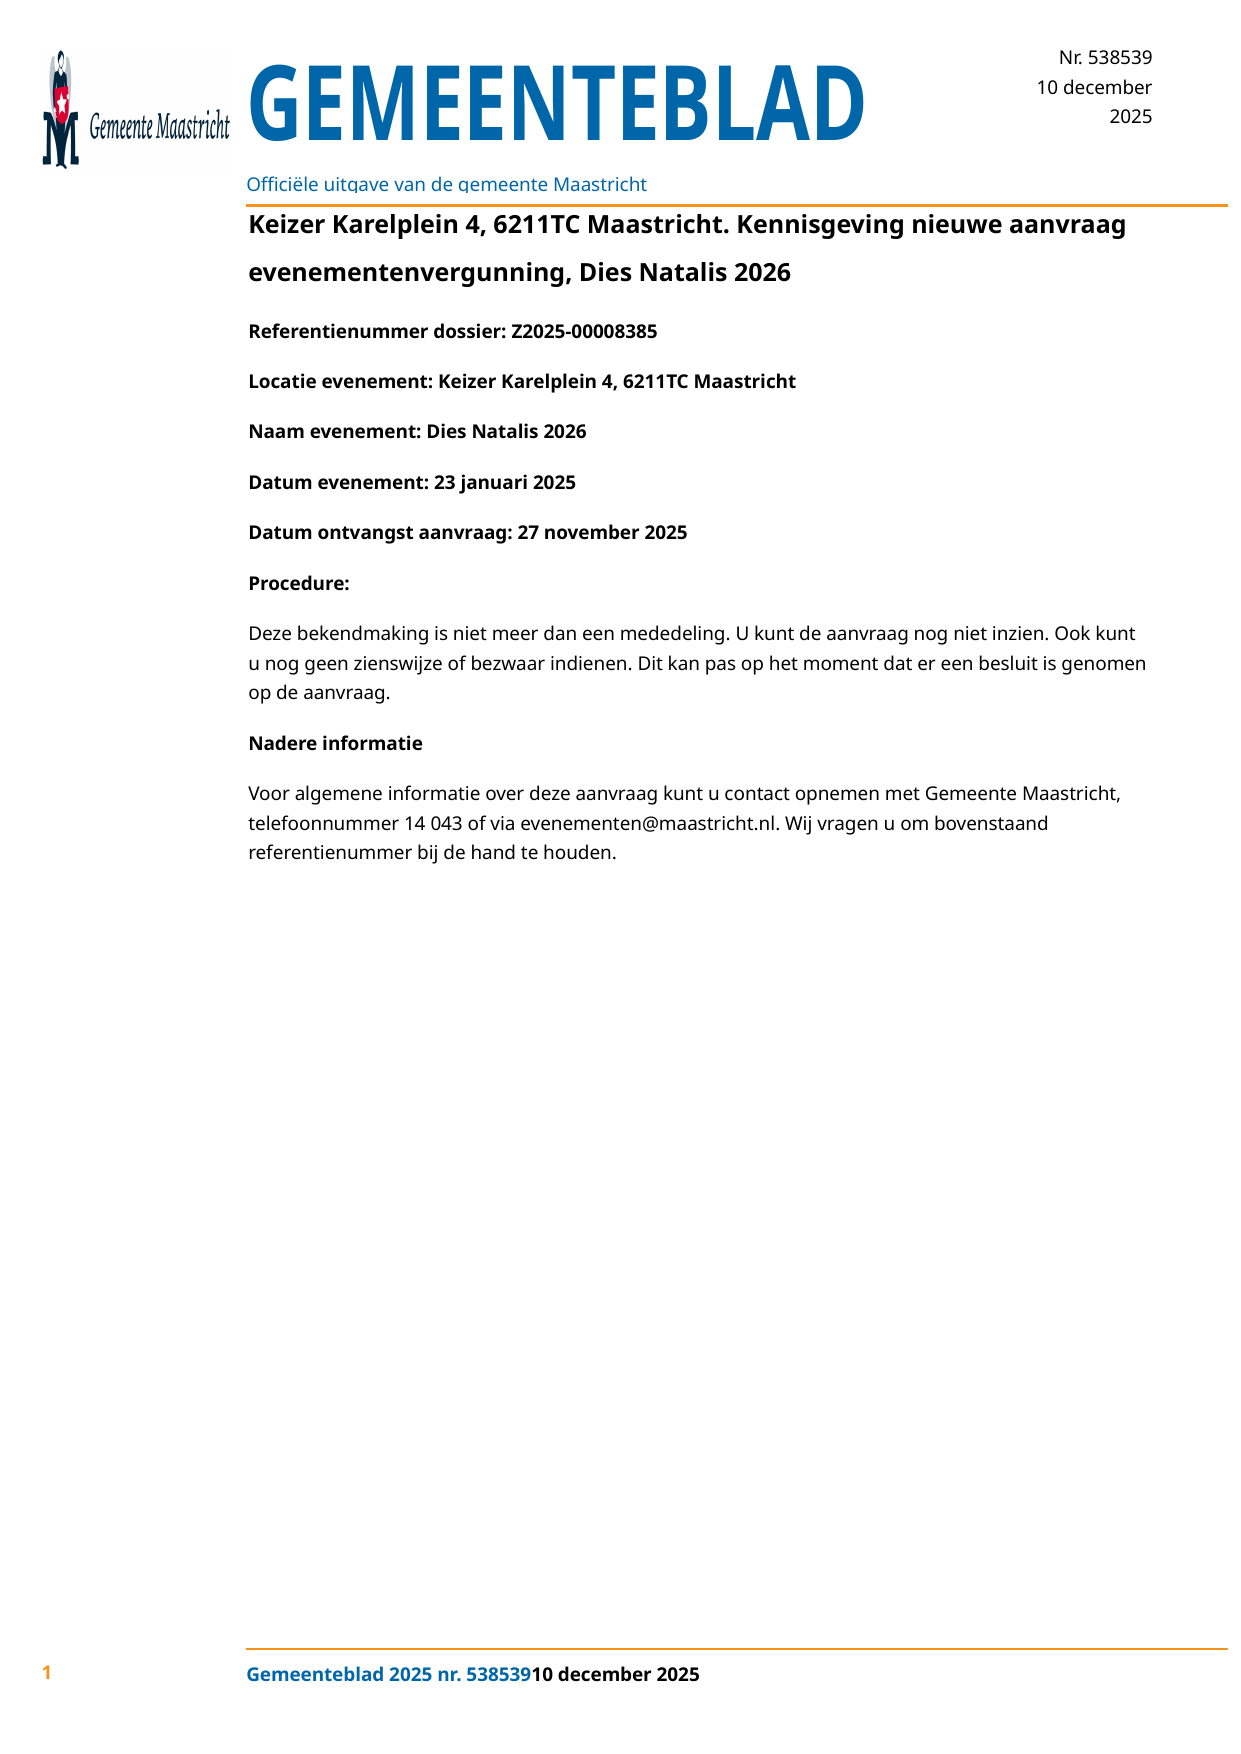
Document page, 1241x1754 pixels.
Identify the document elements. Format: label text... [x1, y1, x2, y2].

text Referentienummer dossier: Z2025-00008385 [248, 318, 1152, 344]
text Datum evenement: 23 januari 2025 [248, 469, 1152, 495]
text Nadere informatie [248, 730, 1152, 756]
text Datum ontvangst aanvraag: 27 november 2025 [248, 519, 1152, 545]
text Deze bekendmaking is niet meer dan een mededeling. U kunt de aanvraag nog niet inzien. Ook kunt u nog geen zienswijze of bezwaar indienen. Dit kan pas op het moment dat er een besluit is genomen op de aanvraag. [248, 620, 1152, 705]
text Procedure: [248, 570, 1152, 596]
picture [41, 47, 231, 172]
text Locatie evenement: Keizer Karelplein 4, 6211TC Maastricht [248, 368, 1152, 394]
text Voor algemene informatie over deze aanvraag kunt u contact opnemen met Gemeente Maastricht, telefoonnummer 14 043 of via evenementen@maastricht.nl. Wij vragen u om bovenstaand referentienummer bij de hand te houden. [248, 780, 1152, 865]
text Naam evenement: Dies Natalis 2026 [248, 419, 1152, 444]
text Keizer Karelplein 4, 6211TC Maastricht. Kennisgeving nieuwe aanvraag evenementenvergunning, Dies Natalis 2026 [248, 207, 1152, 288]
